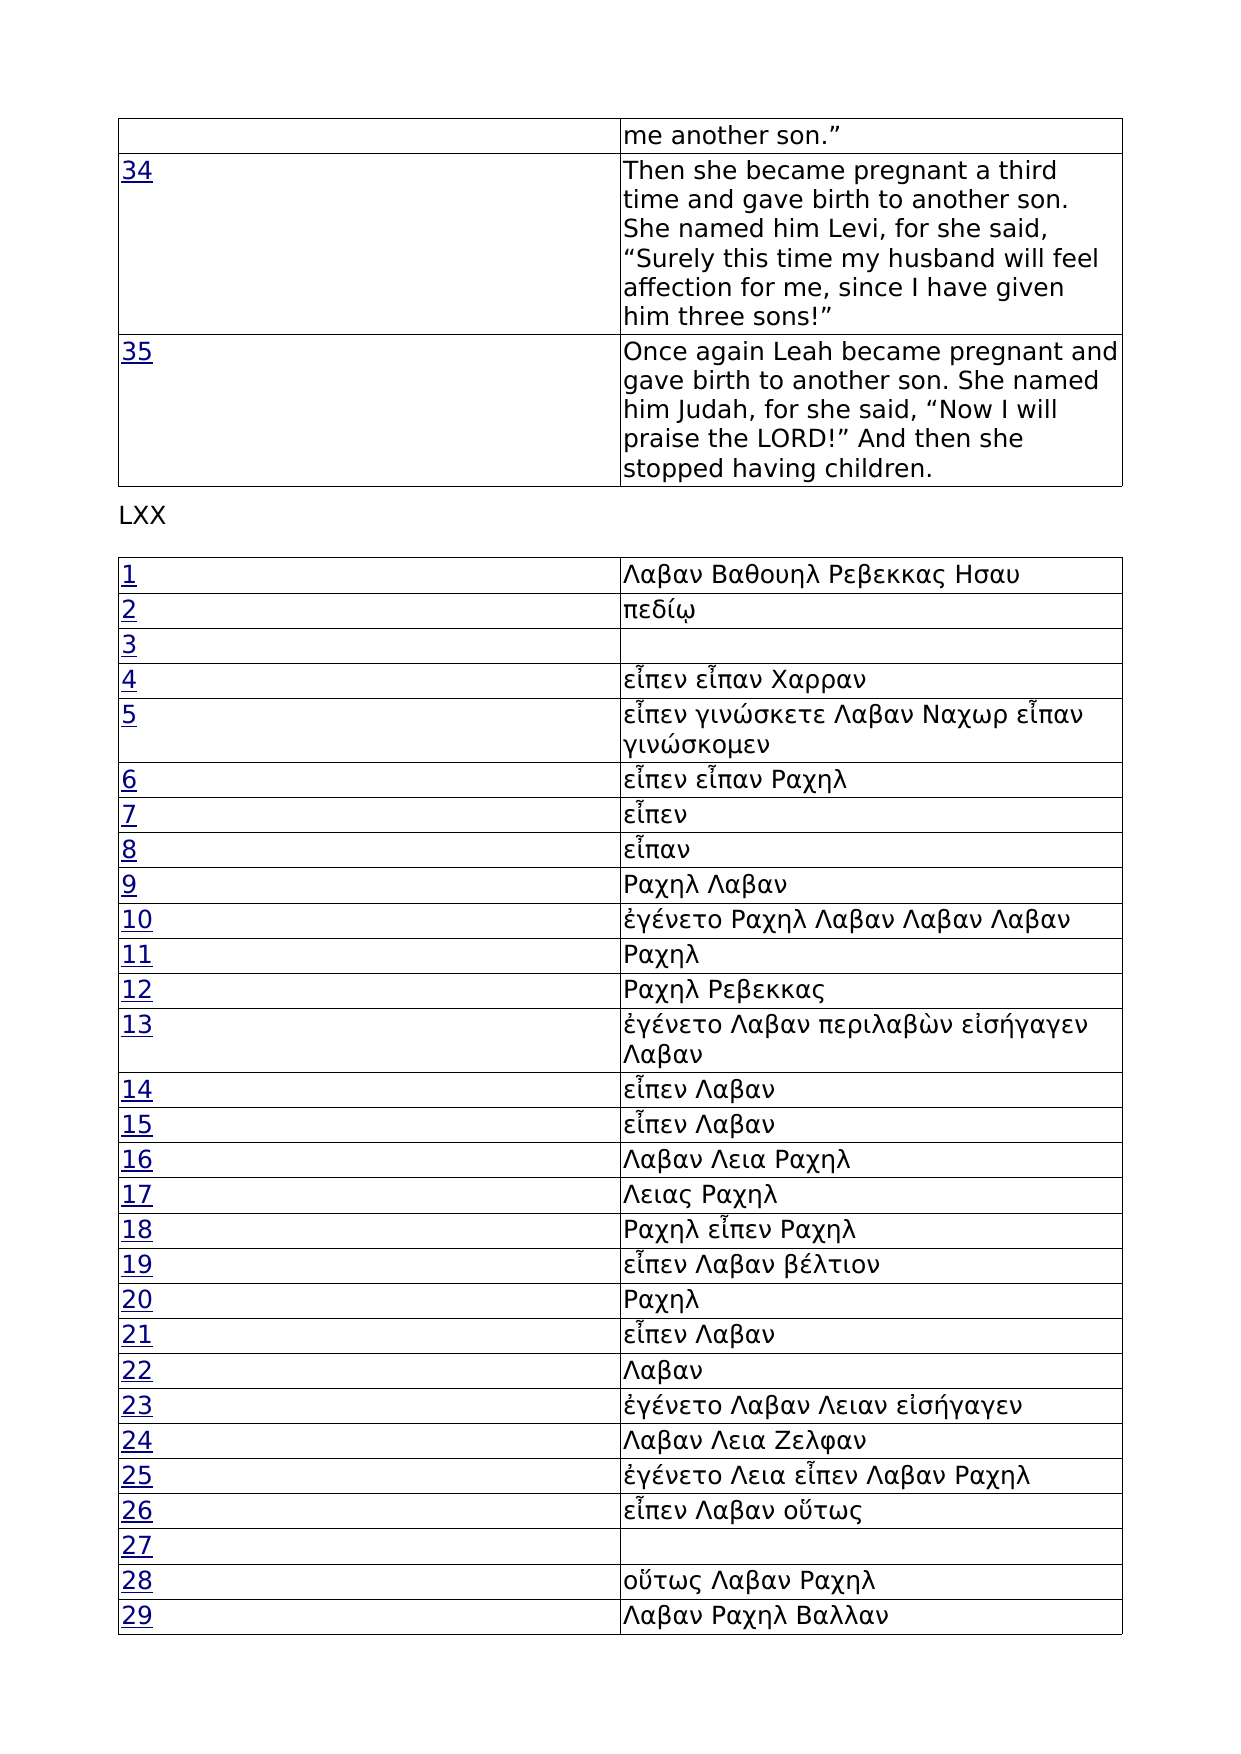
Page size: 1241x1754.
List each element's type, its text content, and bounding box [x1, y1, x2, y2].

table_cell εἶπεν Λαβαν [621, 1319, 1122, 1353]
table_cell Λειας Ραχηλ [621, 1178, 1122, 1212]
table_cell 2 [119, 594, 620, 627]
table_cell 14 [119, 1073, 620, 1107]
table_cell 29 [119, 1600, 620, 1634]
table_cell 7 [119, 798, 620, 832]
table_cell ἐγένετο Λαβαν Λειαν εἰσήγαγεν [621, 1389, 1122, 1423]
table_cell 24 [119, 1424, 620, 1458]
table_cell πεδίῳ [621, 594, 1122, 627]
table_cell 16 [119, 1143, 620, 1177]
table_cell εἶπεν εἶπαν Χαρραν [621, 664, 1122, 698]
table_cell Ραχηλ [621, 939, 1122, 973]
table_cell 15 [119, 1108, 620, 1142]
table_cell 21 [119, 1319, 620, 1353]
table_cell 22 [119, 1354, 620, 1388]
table_cell [621, 1529, 1122, 1563]
table_cell 19 [119, 1249, 620, 1283]
table_cell 28 [119, 1565, 620, 1598]
table_cell Ραχηλ Ρεβεκκας [621, 974, 1122, 1008]
table_cell 12 [119, 974, 620, 1008]
table_header 1 [119, 558, 620, 592]
table_cell Λαβαν [621, 1354, 1122, 1388]
table_cell ἐγένετο Λεια εἶπεν Λαβαν Ραχηλ [621, 1459, 1122, 1493]
table_cell 3 [119, 629, 620, 663]
table_cell 13 [119, 1009, 620, 1072]
table_cell εἶπεν γινώσκετε Λαβαν Ναχωρ εἶπαν γινώσκομεν [621, 699, 1122, 762]
table_cell εἶπεν Λαβαν βέλτιον [621, 1249, 1122, 1283]
table_cell Ραχηλ [621, 1284, 1122, 1318]
table_cell me another son.” [621, 119, 1122, 153]
table_cell 8 [119, 833, 620, 867]
table_cell 27 [119, 1529, 620, 1563]
table_cell 20 [119, 1284, 620, 1318]
table_cell εἶπαν [621, 833, 1122, 867]
table_cell 5 [119, 699, 620, 762]
table_cell 23 [119, 1389, 620, 1423]
table_cell εἶπεν εἶπαν Ραχηλ [621, 763, 1122, 797]
table_cell 11 [119, 939, 620, 973]
table_cell Λαβαν Ραχηλ Βαλλαν [621, 1600, 1122, 1634]
table_cell Then she became pregnant a third time and gave birth to another son. She named him Levi, for she said, “Surely this time my husband will feel affection for me, since I have given him three sons!” [621, 154, 1122, 334]
table_cell [621, 629, 1122, 663]
table_cell Λαβαν Λεια Ραχηλ [621, 1143, 1122, 1177]
table_cell 4 [119, 664, 620, 698]
table_cell 35 [119, 335, 620, 486]
table_cell εἶπεν Λαβαν [621, 1108, 1122, 1142]
table_cell 10 [119, 904, 620, 937]
table_cell ἐγένετο Ραχηλ Λαβαν Λαβαν Λαβαν [621, 904, 1122, 937]
table_cell εἶπεν Λαβαν οὕτως [621, 1494, 1122, 1528]
table_cell 25 [119, 1459, 620, 1493]
table_cell 34 [119, 154, 620, 334]
table_cell [119, 119, 620, 153]
table_cell οὕτως Λαβαν Ραχηλ [621, 1565, 1122, 1598]
table_cell Ραχηλ εἶπεν Ραχηλ [621, 1214, 1122, 1247]
table_cell ἐγένετο Λαβαν περιλαβὼν εἰσήγαγεν Λαβαν [621, 1009, 1122, 1072]
table_cell Λαβαν Λεια Ζελφαν [621, 1424, 1122, 1458]
table_cell 9 [119, 868, 620, 902]
table_cell 18 [119, 1214, 620, 1247]
table_cell 6 [119, 763, 620, 797]
text LXX [118, 501, 1122, 530]
table_header Λαβαν Βαθουηλ Ρεβεκκας Ησαυ [621, 558, 1122, 592]
table_cell Once again Leah became pregnant and gave birth to another son. She named him Judah, for she said, “Now I will praise the LORD!” And then she stopped having children. [621, 335, 1122, 486]
table_cell 26 [119, 1494, 620, 1528]
table_cell Ραχηλ Λαβαν [621, 868, 1122, 902]
table_cell 17 [119, 1178, 620, 1212]
table_cell εἶπεν Λαβαν [621, 1073, 1122, 1107]
table_cell εἶπεν [621, 798, 1122, 832]
